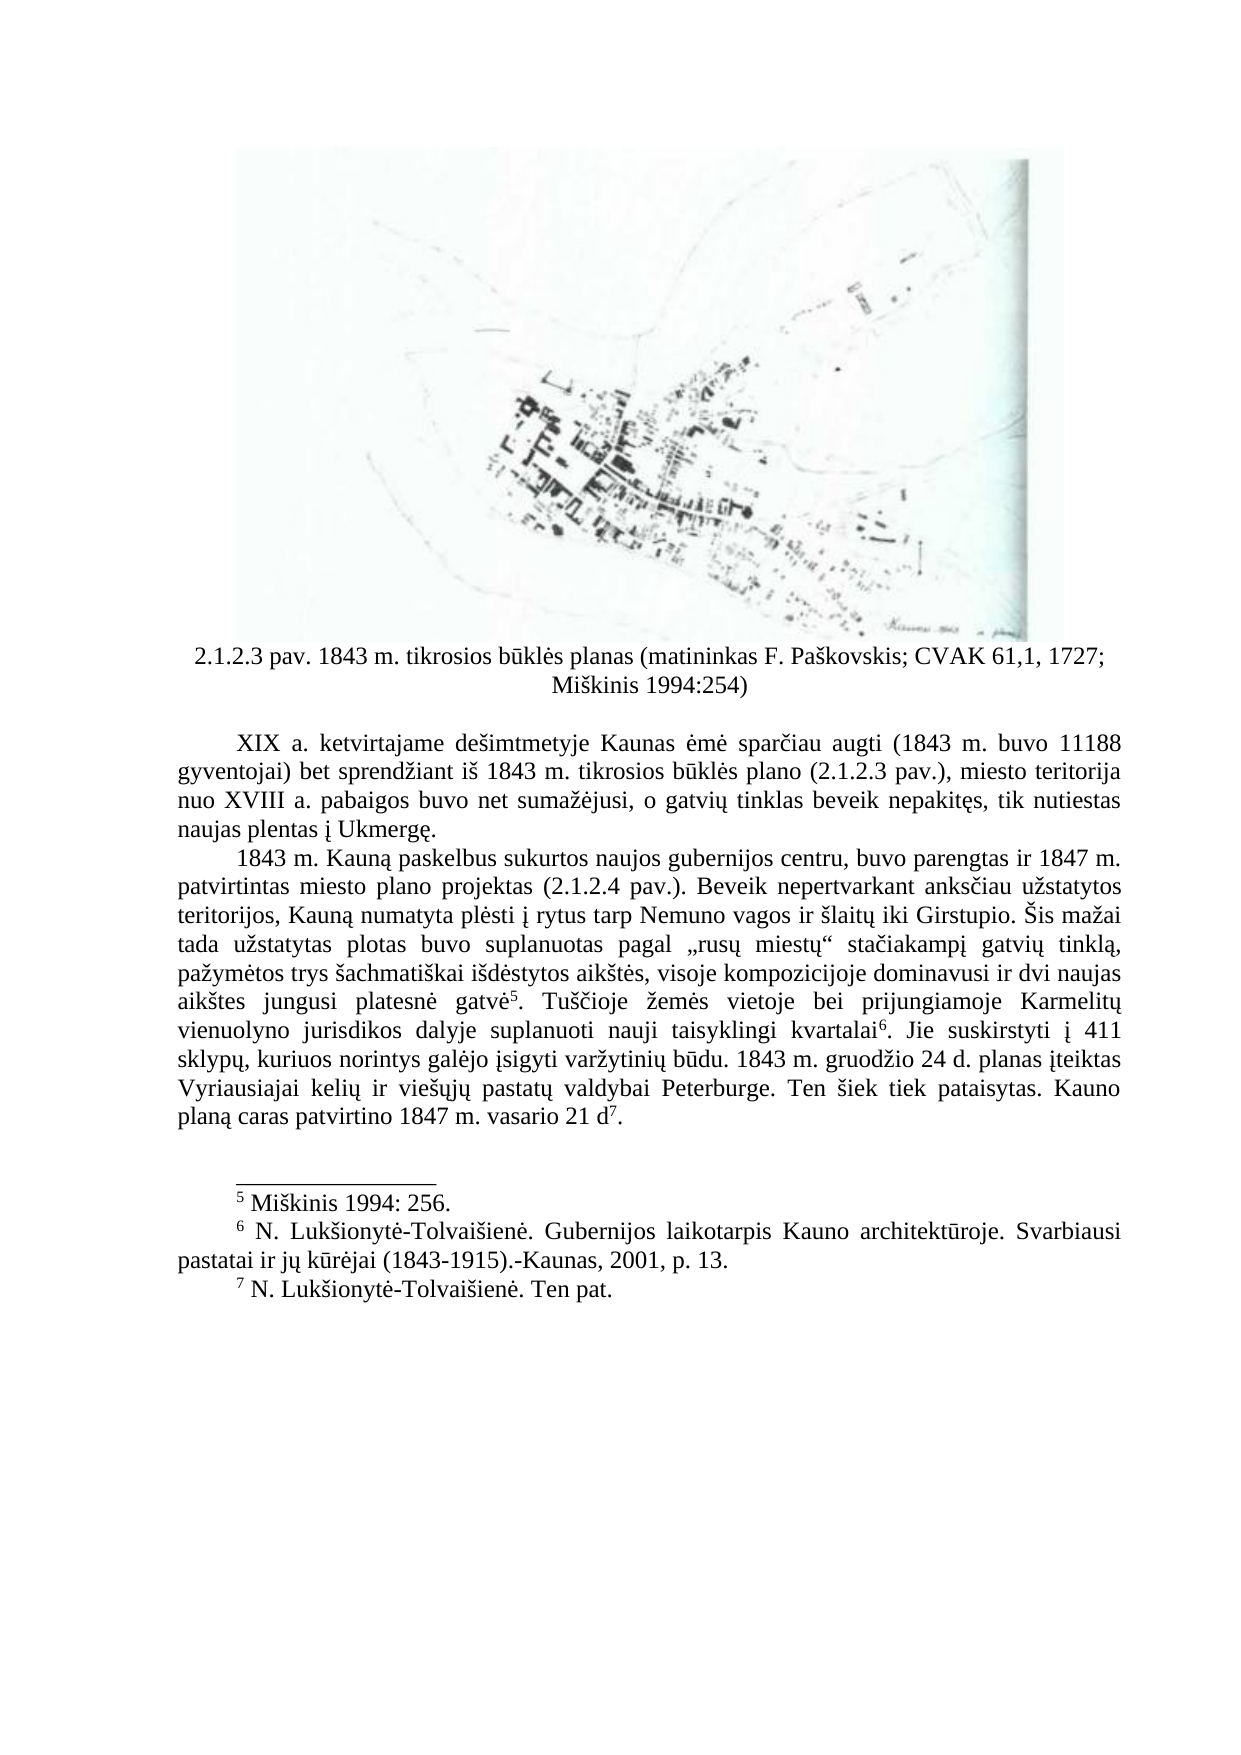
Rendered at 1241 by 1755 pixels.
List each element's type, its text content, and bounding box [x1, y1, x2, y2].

text XIX a. ketvirtajame dešimtmetyje Kaunas ėmė sparčiau augti (1843 m. buvo 11188 gyventojai) bet sprendžiant iš 1843 m. tikrosios būklės plano (2.1.2.3 pav.), miesto teritorija nuo XVIII a. pabaigos buvo net sumažėjusi, o gatvių tinklas beveik nepakitęs, tik nutiestas naujas plentas į Ukmergę. [177, 728, 1122, 843]
text 6 N. Lukšionytė-Tolvaišienė. Gubernijos laikotarpis Kauno architektūroje. Svarbiausi pastatai ir jų kūrėjai (1843-1915).-Kaunas, 2001, p. 13. [177, 1216, 1122, 1274]
text 1843 m. Kauną paskelbus sukurtos naujos gubernijos centru, buvo parengtas ir 1847 m. patvirtintas miesto plano projektas (2.1.2.4 pav.). Beveik nepertvarkant anksčiau užstatytos teritorijos, Kauną numatyta plėsti į rytus tarp Nemuno vagos ir šlaitų iki Girstupio. Šis mažai tada užstatytas plotas buvo suplanuotas pagal „rusų miestų“ stačiakampį gatvių tinklą, pažymėtos trys šachmatiškai išdėstytos aikštės, visoje kompozicijoje dominavusi ir dvi naujas aikštes jungusi platesnė gatvė5. Tuščioje žemės vietoje bei prijungiamoje Karmelitų vienuolyno jurisdikos dalyje suplanuoti nauji taisyklingi kvartalai6. Jie suskirstyti į 411 sklypų, kuriuos norintys galėjo įsigyti varžytinių būdu. 1843 m. gruodžio 24 d. planas įteiktas Vyriausiajai kelių ir viešųjų pastatų valdybai Peterburge. Ten šiek tiek pataisytas. Kauno planą caras patvirtino 1847 m. vasario 21 d7. [177, 843, 1122, 1130]
text 2.1.2.3 pav. 1843 m. tikrosios būklės planas (matininkas F. Paškovskis; CVAK 61,1, 1727; Miškinis 1994:254) [177, 641, 1122, 699]
text 7 N. Lukšionytė-Tolvaišienė. Ten pat. [177, 1274, 1122, 1303]
text 5 Miškinis 1994: 256. [177, 1188, 1122, 1216]
text ________________ [177, 1159, 1122, 1188]
